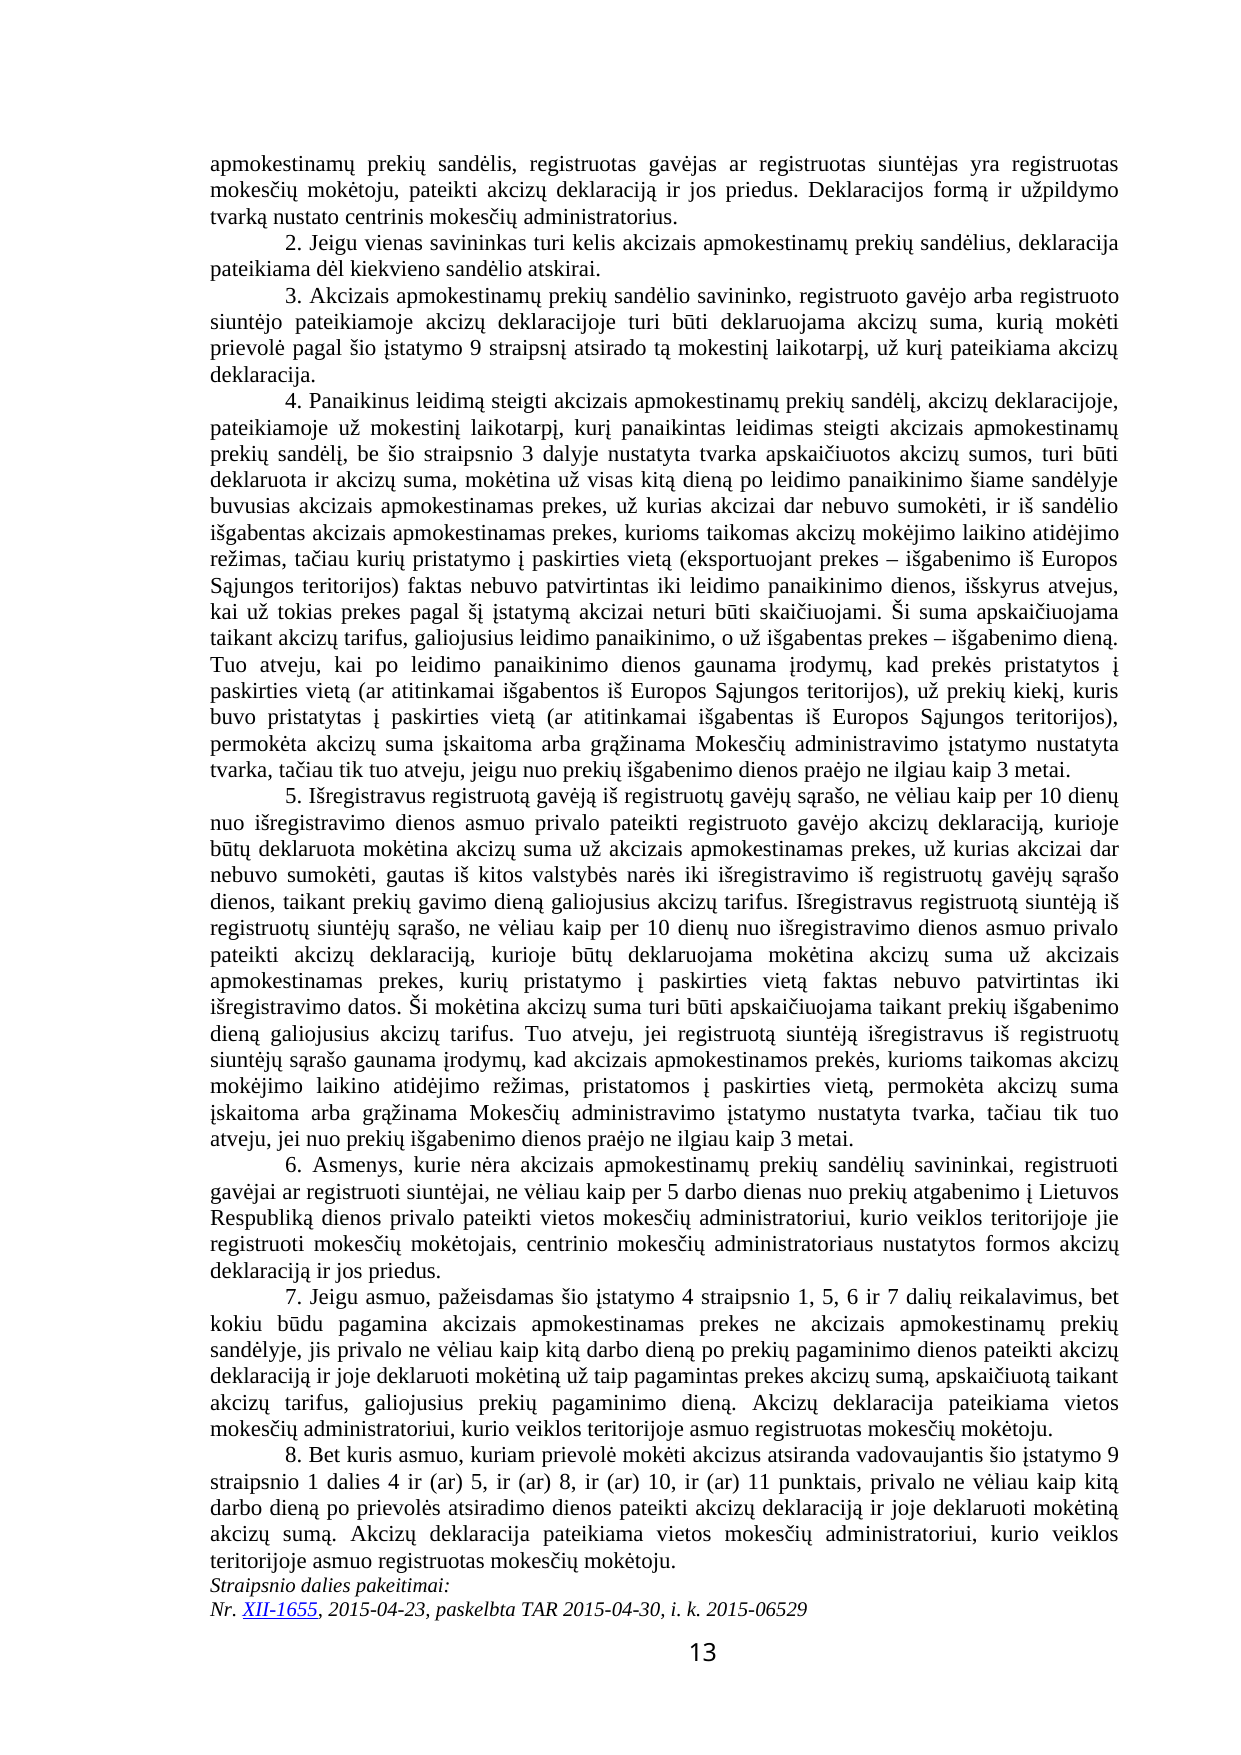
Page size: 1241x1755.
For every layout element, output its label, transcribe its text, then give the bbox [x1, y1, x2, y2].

text 7. Jeigu asmuo, pažeisdamas šio įstatymo 4 straipsnio 1, 5, 6 ir 7 dalių reikalavimus, bet kokiu būdu pagamina akcizais apmokestinamas prekes ne akcizais apmokestinamų prekių sandėlyje, jis privalo ne vėliau kaip kitą darbo dieną po prekių pagaminimo dienos pateikti akcizų deklaraciją ir joje deklaruoti mokėtiną už taip pagamintas prekes akcizų sumą, apskaičiuotą taikant akcizų tarifus, galiojusius prekių pagaminimo dieną. Akcizų deklaracija pateikiama vietos mokesčių administratoriui, kurio veiklos teritorijoje asmuo registruotas mokesčių mokėtoju. [210, 1283, 1120, 1441]
text Straipsnio dalies pakeitimai: [210, 1573, 1120, 1597]
text 8. Bet kuris asmuo, kuriam prievolė mokėti akcizus atsiranda vadovaujantis šio įstatymo 9 straipsnio 1 dalies 4 ir (ar) 5, ir (ar) 8, ir (ar) 10, ir (ar) 11 punktais, privalo ne vėliau kaip kitą darbo dieną po prievolės atsiradimo dienos pateikti akcizų deklaraciją ir joje deklaruoti mokėtiną akcizų sumą. Akcizų deklaracija pateikiama vietos mokesčių administratoriui, kurio veiklos teritorijoje asmuo registruotas mokesčių mokėtoju. [210, 1441, 1120, 1573]
text 6. Asmenys, kurie nėra akcizais apmokestinamų prekių sandėlių savininkai, registruoti gavėjai ar registruoti siuntėjai, ne vėliau kaip per 5 darbo dienas nuo prekių atgabenimo į Lietuvos Respubliką dienos privalo pateikti vietos mokesčių administratoriui, kurio veiklos teritorijoje jie registruoti mokesčių mokėtojais, centrinio mokesčių administratoriaus nustatytos formos akcizų deklaraciją ir jos priedus. [210, 1151, 1120, 1283]
text apmokestinamų prekių sandėlis, registruotas gavėjas ar registruotas siuntėjas yra registruotas mokesčių mokėtoju, pateikti akcizų deklaraciją ir jos priedus. Deklaracijos formą ir užpildymo tvarką nustato centrinis mokesčių administratorius. [210, 150, 1120, 229]
text 3. Akcizais apmokestinamų prekių sandėlio savininko, registruoto gavėjo arba registruoto siuntėjo pateikiamoje akcizų deklaracijoje turi būti deklaruojama akcizų suma, kurią mokėti prievolė pagal šio įstatymo 9 straipsnį atsirado tą mokestinį laikotarpį, už kurį pateikiama akcizų deklaracija. [210, 282, 1120, 387]
text 5. Išregistravus registruotą gavėją iš registruotų gavėjų sąrašo, ne vėliau kaip per 10 dienų nuo išregistravimo dienos asmuo privalo pateikti registruoto gavėjo akcizų deklaraciją, kurioje būtų deklaruota mokėtina akcizų suma už akcizais apmokestinamas prekes, už kurias akcizai dar nebuvo sumokėti, gautas iš kitos valstybės narės iki išregistravimo iš registruotų gavėjų sąrašo dienos, taikant prekių gavimo dieną galiojusius akcizų tarifus. Išregistravus registruotą siuntėją iš registruotų siuntėjų sąrašo, ne vėliau kaip per 10 dienų nuo išregistravimo dienos asmuo privalo pateikti akcizų deklaraciją, kurioje būtų deklaruojama mokėtina akcizų suma už akcizais apmokestinamas prekes, kurių pristatymo į paskirties vietą faktas nebuvo patvirtintas iki išregistravimo datos. Ši mokėtina akcizų suma turi būti apskaičiuojama taikant prekių išgabenimo dieną galiojusius akcizų tarifus. Tuo atveju, jei registruotą siuntėją išregistravus iš registruotų siuntėjų sąrašo gaunama įrodymų, kad akcizais apmokestinamos prekės, kurioms taikomas akcizų mokėjimo laikino atidėjimo režimas, pristatomos į paskirties vietą, permokėta akcizų suma įskaitoma arba grąžinama Mokesčių administravimo įstatymo nustatyta tvarka, tačiau tik tuo atveju, jei nuo prekių išgabenimo dienos praėjo ne ilgiau kaip 3 metai. [210, 782, 1120, 1151]
text 4. Panaikinus leidimą steigti akcizais apmokestinamų prekių sandėlį, akcizų deklaracijoje, pateikiamoje už mokestinį laikotarpį, kurį panaikintas leidimas steigti akcizais apmokestinamų prekių sandėlį, be šio straipsnio 3 dalyje nustatyta tvarka apskaičiuotos akcizų sumos, turi būti deklaruota ir akcizų suma, mokėtina už visas kitą dieną po leidimo panaikinimo šiame sandėlyje buvusias akcizais apmokestinamas prekes, už kurias akcizai dar nebuvo sumokėti, ir iš sandėlio išgabentas akcizais apmokestinamas prekes, kurioms taikomas akcizų mokėjimo laikino atidėjimo režimas, tačiau kurių pristatymo į paskirties vietą (eksportuojant prekes – išgabenimo iš Europos Sąjungos teritorijos) faktas nebuvo patvirtintas iki leidimo panaikinimo dienos, išskyrus atvejus, kai už tokias prekes pagal šį įstatymą akcizai neturi būti skaičiuojami. Ši suma apskaičiuojama taikant akcizų tarifus, galiojusius leidimo panaikinimo, o už išgabentas prekes – išgabenimo dieną. Tuo atveju, kai po leidimo panaikinimo dienos gaunama įrodymų, kad prekės pristatytos į paskirties vietą (ar atitinkamai išgabentos iš Europos Sąjungos teritorijos), už prekių kiekį, kuris buvo pristatytas į paskirties vietą (ar atitinkamai išgabentas iš Europos Sąjungos teritorijos), permokėta akcizų suma įskaitoma arba grąžinama Mokesčių administravimo įstatymo nustatyta tvarka, tačiau tik tuo atveju, jeigu nuo prekių išgabenimo dienos praėjo ne ilgiau kaip 3 metai. [210, 387, 1120, 782]
text 2. Jeigu vienas savininkas turi kelis akcizais apmokestinamų prekių sandėlius, deklaracija pateikiama dėl kiekvieno sandėlio atskirai. [210, 229, 1120, 282]
text Nr. XII-1655, 2015-04-23, paskelbta TAR 2015-04-30, i. k. 2015-06529 [210, 1597, 1120, 1621]
